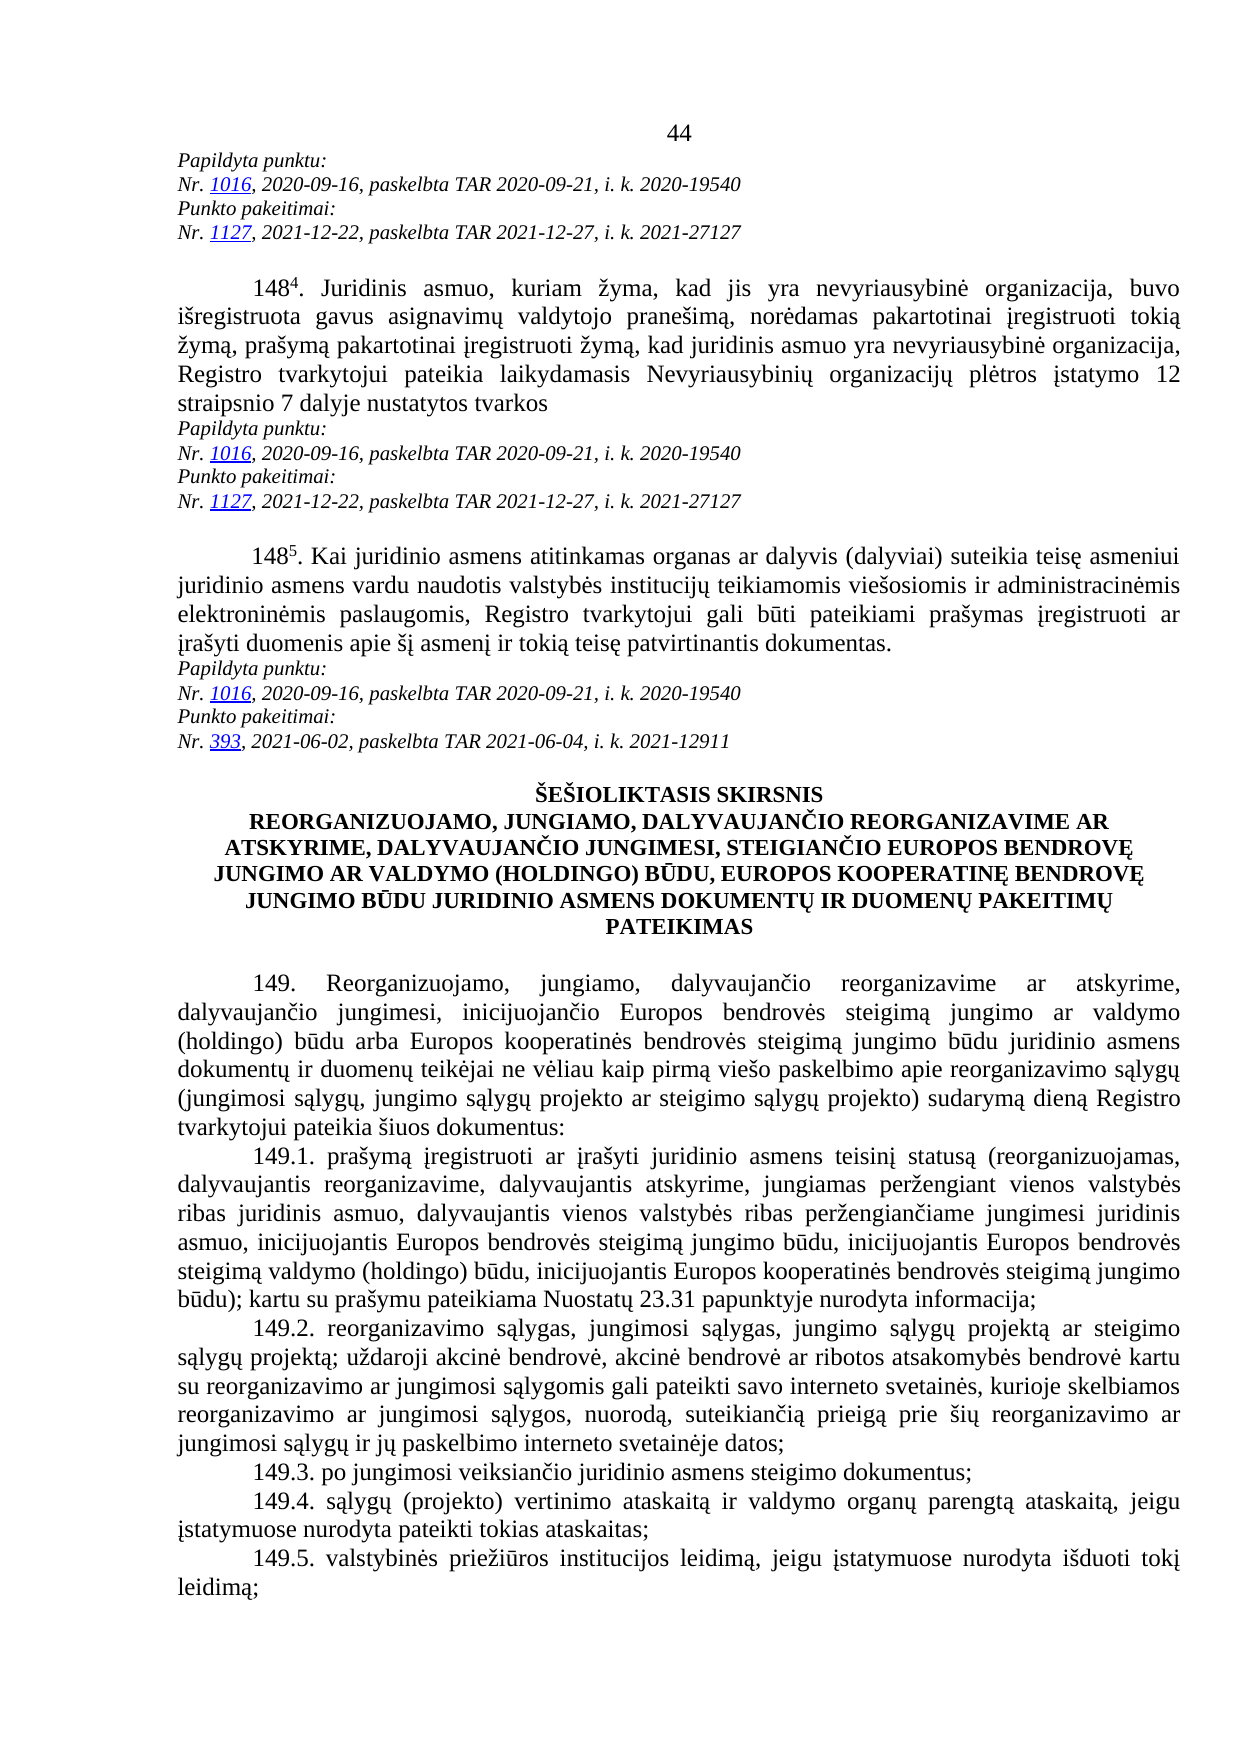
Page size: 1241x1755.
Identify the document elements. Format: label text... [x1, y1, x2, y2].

text REORGANIZUOJAMO, JUNGIAMO, DALYVAUJANČIO REORGANIZAVIME AR ATSKYRIME, DALYVAUJANČIO JUNGIMESI, STEIGIANČIO EUROPOS BENDROVĘ JUNGIMO AR VALDYMO (HOLDINGO) BŪDU, EUROPOS KOOPERATINĘ BENDROVĘ JUNGIMO BŪDU JURIDINIO ASMENS DOKUMENTŲ IR DUOMENŲ PAKEITIMŲ PATEIKIMAS [177, 808, 1181, 939]
text Papildyta punktu: [177, 148, 1181, 172]
text Papildyta punktu: [177, 656, 1181, 680]
text Nr. 1127, 2021-12-22, paskelbta TAR 2021-12-27, i. k. 2021-27127 [177, 488, 1181, 513]
text Punkto pakeitimai: [177, 464, 1181, 488]
text 1485. Kai juridinio asmens atitinkamas organas ar dalyvis (dalyviai) suteikia teisę asmeniui juridinio asmens vardu naudotis valstybės institucijų teikiamomis viešosiomis ir administracinėmis elektroninėmis paslaugomis, Registro tvarkytojui gali būti pateikiami prašymas įregistruoti ar įrašyti duomenis apie šį asmenį ir tokią teisę patvirtinantis dokumentas. [177, 541, 1181, 656]
text Nr. 1016, 2020-09-16, paskelbta TAR 2020-09-21, i. k. 2020-19540 [177, 172, 1181, 196]
text 149.4. sąlygų (projekto) vertinimo ataskaitą ir valdymo organų parengtą ataskaitą, jeigu įstatymuose nurodyta pateikti tokias ataskaitas; [177, 1486, 1181, 1543]
text 149. Reorganizuojamo, jungiamo, dalyvaujančio reorganizavime ar atskyrime, dalyvaujančio jungimesi, inicijuojančio Europos bendrovės steigimą jungimo ar valdymo (holdingo) būdu arba Europos kooperatinės bendrovės steigimą jungimo būdu juridinio asmens dokumentų ir duomenų teikėjai ne vėliau kaip pirmą viešo paskelbimo apie reorganizavimo sąlygų (jungimosi sąlygų, jungimo sąlygų projekto ar steigimo sąlygų projekto) sudarymą dieną Registro tvarkytojui pateikia šiuos dokumentus: [177, 968, 1181, 1141]
text 149.5. valstybinės priežiūros institucijos leidimą, jeigu įstatymuose nurodyta išduoti tokį leidimą; [177, 1543, 1181, 1601]
text Punkto pakeitimai: [177, 196, 1181, 220]
text Nr. 1016, 2020-09-16, paskelbta TAR 2020-09-21, i. k. 2020-19540 [177, 680, 1181, 704]
text 149.1. prašymą įregistruoti ar įrašyti juridinio asmens teisinį statusą (reorganizuojamas, dalyvaujantis reorganizavime, dalyvaujantis atskyrime, jungiamas peržengiant vienos valstybės ribas juridinis asmuo, dalyvaujantis vienos valstybės ribas peržengiančiame jungimesi juridinis asmuo, inicijuojantis Europos bendrovės steigimą jungimo būdu, inicijuojantis Europos bendrovės steigimą valdymo (holdingo) būdu, inicijuojantis Europos kooperatinės bendrovės steigimą jungimo būdu); kartu su prašymu pateikiama Nuostatų 23.31 papunktyje nurodyta informacija; [177, 1141, 1181, 1313]
text Nr. 1016, 2020-09-16, paskelbta TAR 2020-09-21, i. k. 2020-19540 [177, 440, 1181, 464]
text Nr. 1127, 2021-12-22, paskelbta TAR 2021-12-27, i. k. 2021-27127 [177, 220, 1181, 244]
text 149.2. reorganizavimo sąlygas, jungimosi sąlygas, jungimo sąlygų projektą ar steigimo sąlygų projektą; uždaroji akcinė bendrovė, akcinė bendrovė ar ribotos atsakomybės bendrovė kartu su reorganizavimo ar jungimosi sąlygomis gali pateikti savo interneto svetainės, kurioje skelbiamos reorganizavimo ar jungimosi sąlygos, nuorodą, suteikiančią prieigą prie šių reorganizavimo ar jungimosi sąlygų ir jų paskelbimo interneto svetainėje datos; [177, 1313, 1181, 1457]
text Papildyta punktu: [177, 416, 1181, 440]
text ŠEŠIOLIKTASIS SKIRSNIS [177, 781, 1181, 808]
text 1484. Juridinis asmuo, kuriam žyma, kad jis yra nevyriausybinė organizacija, buvo išregistruota gavus asignavimų valdytojo pranešimą, norėdamas pakartotinai įregistruoti tokią žymą, prašymą pakartotinai įregistruoti žymą, kad juridinis asmuo yra nevyriausybinė organizacija, Registro tvarkytojui pateikia laikydamasis Nevyriausybinių organizacijų plėtros įstatymo 12 straipsnio 7 dalyje nustatytos tvarkos [177, 273, 1181, 416]
text 149.3. po jungimosi veiksiančio juridinio asmens steigimo dokumentus; [177, 1457, 1181, 1486]
text Punkto pakeitimai: [177, 704, 1181, 728]
text Nr. 393, 2021-06-02, paskelbta TAR 2021-06-04, i. k. 2021-12911 [177, 728, 1181, 753]
